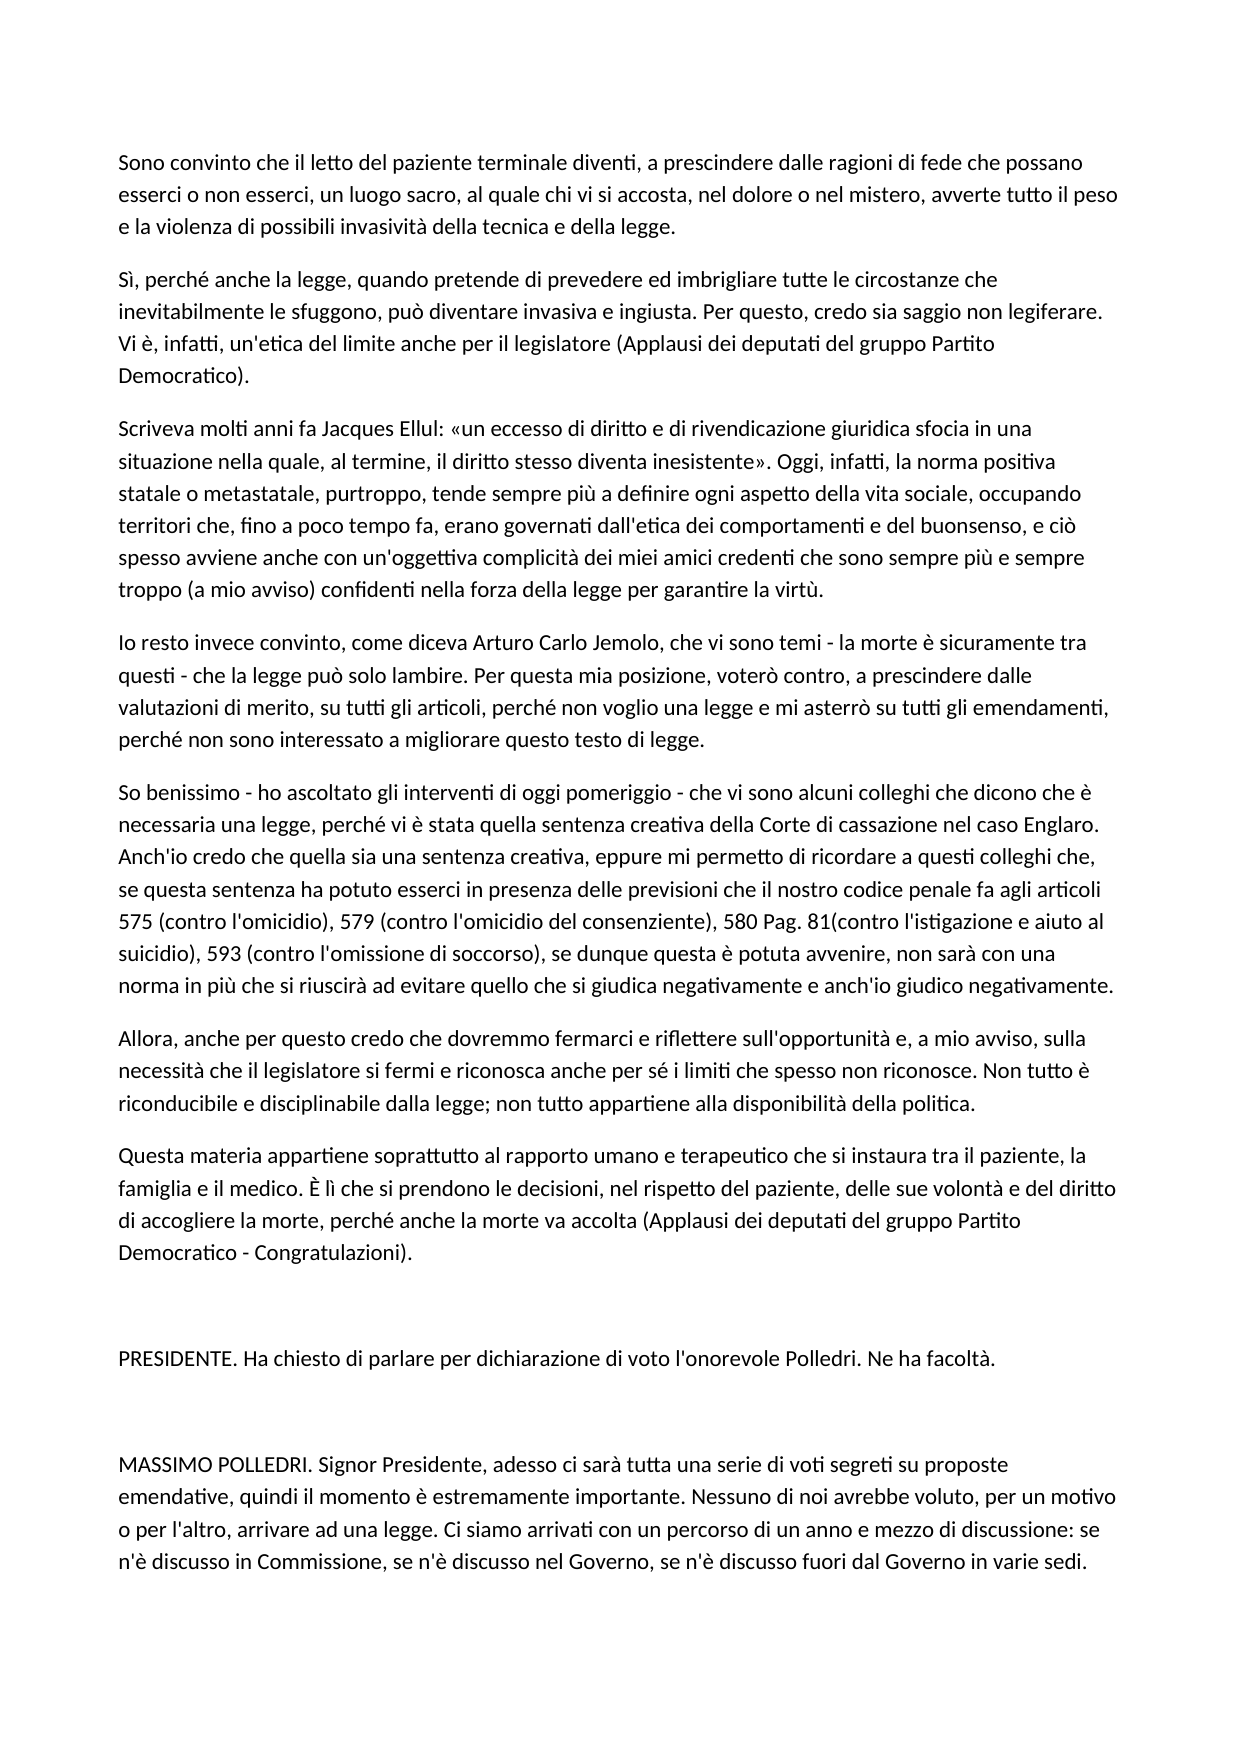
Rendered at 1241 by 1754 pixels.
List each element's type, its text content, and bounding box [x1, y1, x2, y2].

text Sono convinto che il letto del paziente terminale diventi, a prescindere dalle ragioni di fede che possano esserci o non esserci, un luogo sacro, al quale chi vi si accosta, nel dolore o nel mistero, avverte tutto il peso e la violenza di possibili invasività della tecnica e della legge. [118, 148, 1122, 240]
text So benissimo - ho ascoltato gli interventi di oggi pomeriggio - che vi sono alcuni colleghi che dicono che è necessaria una legge, perché vi è stata quella sentenza creativa della Corte di cassazione nel caso Englaro. Anch'io credo che quella sia una sentenza creativa, eppure mi permetto di ricordare a questi colleghi che, se questa sentenza ha potuto esserci in presenza delle previsioni che il nostro codice penale fa agli articoli 575 (contro l'omicidio), 579 (contro l'omicidio del consenziente), 580 Pag. 81(contro l'istigazione e aiuto al suicidio), 593 (contro l'omissione di soccorso), se dunque questa è potuta avvenire, non sarà con una norma in più che si riuscirà ad evitare quello che si giudica negativamente e anch'io giudico negativamente. [118, 778, 1122, 999]
text Scriveva molti anni fa Jacques Ellul: «un eccesso di diritto e di rivendicazione giuridica sfocia in una situazione nella quale, al termine, il diritto stesso diventa inesistente». Oggi, infatti, la norma positiva statale o metastatale, purtroppo, tende sempre più a definire ogni aspetto della vita sociale, occupando territori che, fino a poco tempo fa, erano governati dall'etica dei comportamenti e del buonsenso, e ciò spesso avviene anche con un'oggettiva complicità dei miei amici credenti che sono sempre più e sempre troppo (a mio avviso) confidenti nella forza della legge per garantire la virtù. [118, 414, 1122, 603]
text Allora, anche per questo credo che dovremmo fermarci e riflettere sull'opportunità e, a mio avviso, sulla necessità che il legislatore si fermi e riconosca anche per sé i limiti che spesso non riconosce. Non tutto è riconducibile e disciplinabile dalla legge; non tutto appartiene alla disponibilità della politica. [118, 1024, 1122, 1117]
text PRESIDENTE. Ha chiesto di parlare per dichiarazione di voto l'onorevole Polledri. Ne ha facoltà. [118, 1344, 1122, 1372]
text Io resto invece convinto, come diceva Arturo Carlo Jemolo, che vi sono temi - la morte è sicuramente tra questi - che la legge può solo lambire. Per questa mia posizione, voterò contro, a prescindere dalle valutazioni di merito, su tutti gli articoli, perché non voglio una legge e mi asterrò su tutti gli emendamenti, perché non sono interessato a migliorare questo testo di legge. [118, 628, 1122, 753]
text MASSIMO POLLEDRI. Signor Presidente, adesso ci sarà tutta una serie di voti segreti su proposte emendative, quindi il momento è estremamente importante. Nessuno di noi avrebbe voluto, per un motivo o per l'altro, arrivare ad una legge. Ci siamo arrivati con un percorso di un anno e mezzo di discussione: se n'è discusso in Commissione, se n'è discusso nel Governo, se n'è discusso fuori dal Governo in varie sedi. [118, 1450, 1122, 1575]
text Sì, perché anche la legge, quando pretende di prevedere ed imbrigliare tutte le circostanze che inevitabilmente le sfuggono, può diventare invasiva e ingiusta. Per questo, credo sia saggio non legiferare. Vi è, infatti, un'etica del limite anche per il legislatore (Applausi dei deputati del gruppo Partito Democratico). [118, 265, 1122, 389]
text Questa materia appartiene soprattutto al rapporto umano e terapeutico che si instaura tra il paziente, la famiglia e il medico. È lì che si prendono le decisioni, nel rispetto del paziente, delle sue volontà e del diritto di accogliere la morte, perché anche la morte va accolta (Applausi dei deputati del gruppo Partito Democratico - Congratulazioni). [118, 1142, 1122, 1266]
